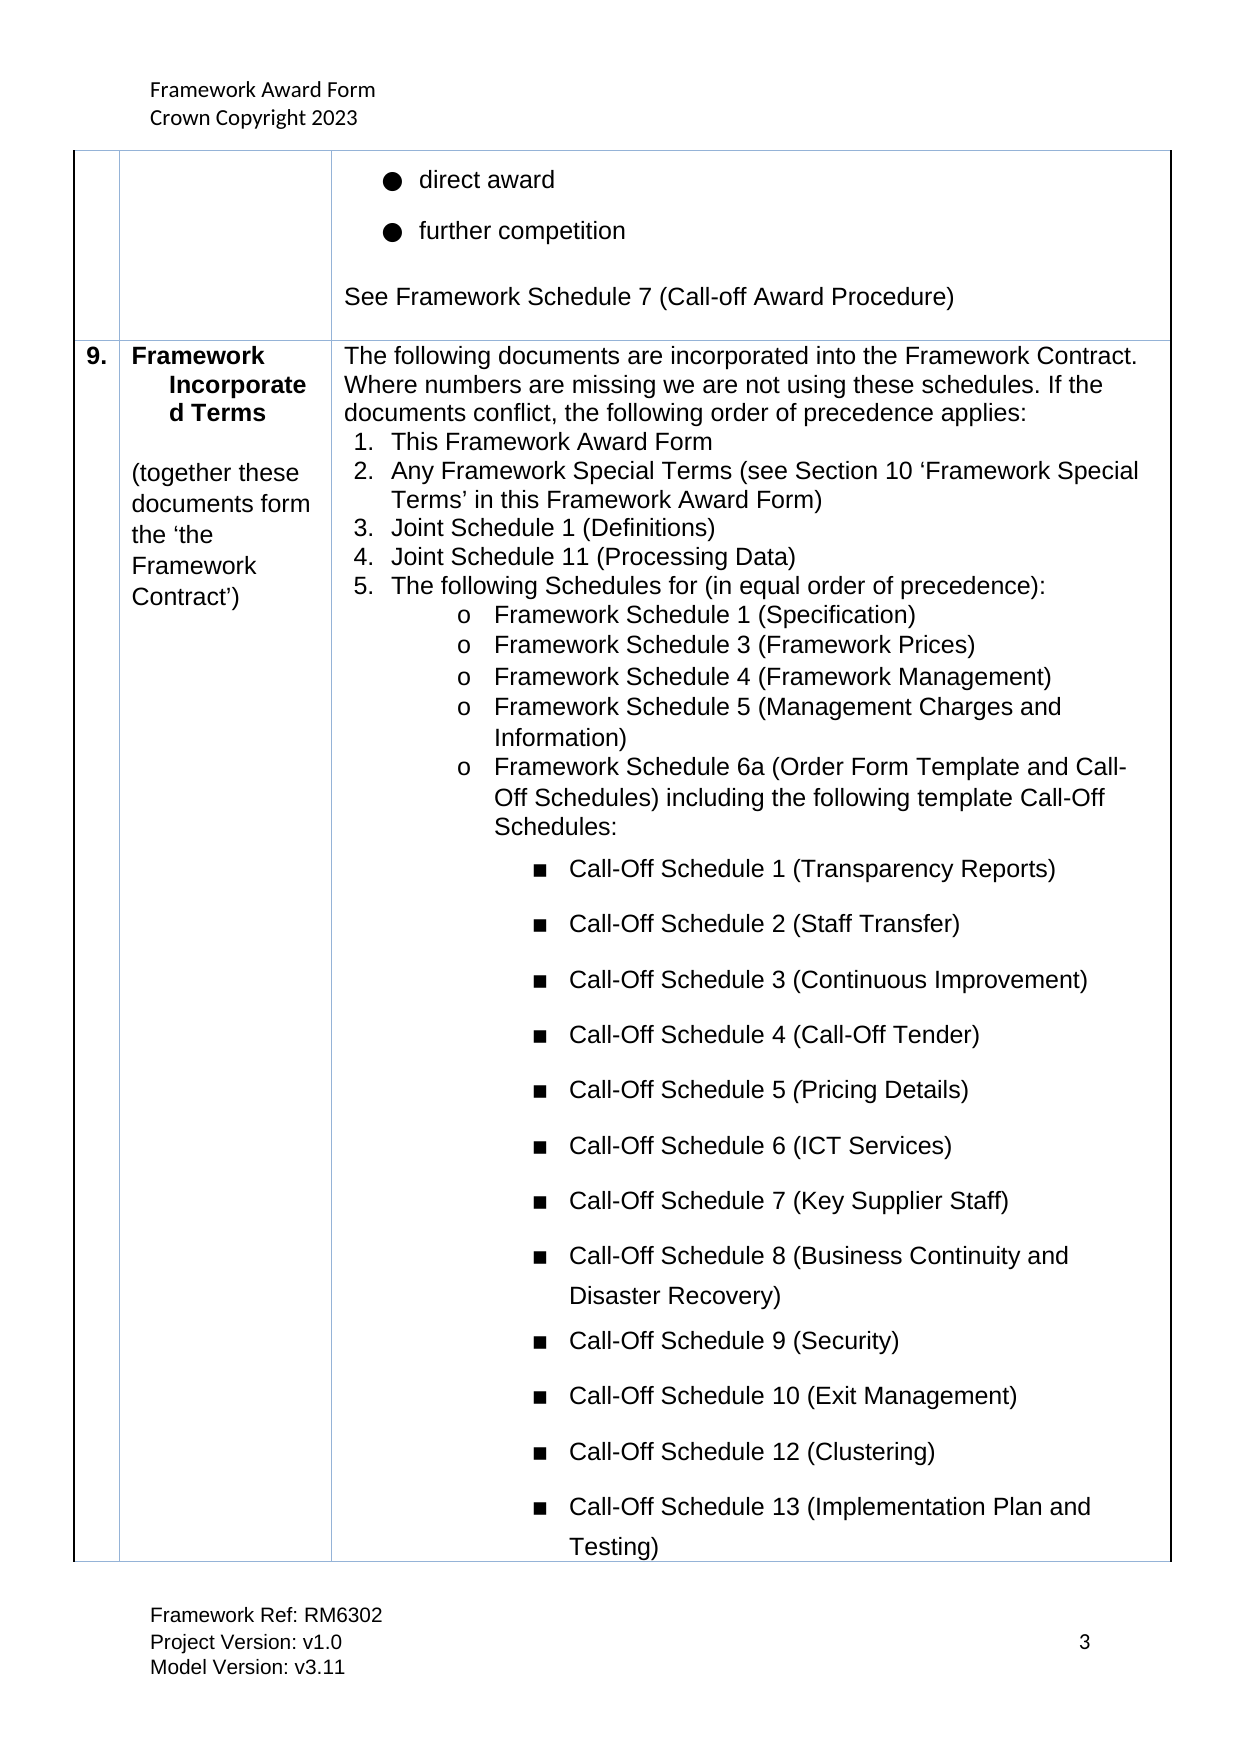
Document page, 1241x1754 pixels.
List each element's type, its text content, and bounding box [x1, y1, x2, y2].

table_cell direct award further competition See Framework Schedule 7 (Call-off Award Procedure) [332, 151, 1170, 340]
table_cell [75, 341, 119, 1561]
table_cell The following documents are incorporated into the Framework Contract. Where numbers are missing we are not using these schedules. If the documents conflict, the following order of precedence applies: This Framework Award Form Any Framework Special Terms (see Section 10 ‘Framework Special Terms’ in this Framework Award Form) Joint Schedule 1 (Definitions) Joint Schedule 11 (Processing Data) The following Schedules for (in equal order of precedence): Framework Schedule 1 (Specification) Framework Schedule 3 (Framework Prices) Framework Schedule 4 (Framework Management) Framework Schedule 5 (Management Charges and Information) Framework Schedule 6a (Order Form Template and Call-Off Schedules) including the following template Call-Off Schedules: Call-Off Schedule 1 (Transparency Reports) Call-Off Schedule 2 (Staff Transfer) Call-Off Schedule 3 (Continuous Improvement) Call-Off Schedule 4 (Call-Off Tender) Call-Off Schedule 5 (Pricing Details) Call-Off Schedule 6 (ICT Services) Call-Off Schedule 7 (Key Supplier Staff) Call-Off Schedule 8 (Business Continuity and Disaster Recovery) Call-Off Schedule 9 (Security) Call-Off Schedule 10 (Exit Management) Call-Off Schedule 12 (Clustering) Call-Off Schedule 13 (Implementation Plan and Testing) Call-Off Schedule 14 (Service Levels) Call-Off Schedule 15 (Call-Off Contract Management) Call-Off Schedule 16 (Benchmarking) Call-Off Schedule 17 (MOD Terms) Call-Off Schedule 18 (Background Checks) Call-Off Schedule 19 (Scottish Law) Call-Off Schedule 20 (Call-Off Specification) Call-Off Schedule 21 (Northern Ireland Law) Call-Off Schedule 23 (HMRC Terms) Call-Off Schedule 24 (Corporate Resolution Planning) Framework Schedule 6b (Short Order Form Template and Call-Off Schedules) including the following template Call-Off Schedules: Call-Off Schedule 1 (Transparency Reports) Call-Off Schedule 2 (Staff Transfer) Call-Off Schedule 5 (Pricing Details) Call-Off Schedule 7 (Key Supplier Staff) Call-Off Schedule 17 (MOD Terms) Call-Off Schedule 19 (Scottish Law) Call-Off Schedule 20 (Call-Off Specification) Call-Off Schedule 21 (Northern Ireland Law) Call-Off Schedule 23 (HMRC Terms) Framework Schedule 7 (Call-Off Award Procedure) Framework Schedule 8 (Self Audit Certificate) Framework Schedule 9 (Cyber Essentials Scheme) Joint Schedule 2 (Variation Form) Joint Schedule 3 (Insurance Requirements) Joint Schedule 4 (Commercially Sensitive Information) Joint Schedule 6 (Key Subcontractors) Joint Schedule 7 (Financial Difficulties) Joint Schedule 8 (Guarantee) Joint Schedule 10 (Rectification Plan) Joint Schedule 12 (Supply Chain Visibility) CCS Core Terms (version 3.0.11) Joint Schedule 5 (Corporate Social Responsibility) Framework Schedule 2 (Framework Tender) as long as any part of the Framework Tender that offers a better commercial position for CCS or Buyers (as decided by CCS) take precedence over the documents above [332, 341, 1170, 1561]
table_cell [75, 151, 119, 340]
table_cell Framework Incorporated Terms (together these documents form the ‘the Framework Contract’) [120, 341, 331, 1561]
table_cell [120, 151, 331, 340]
